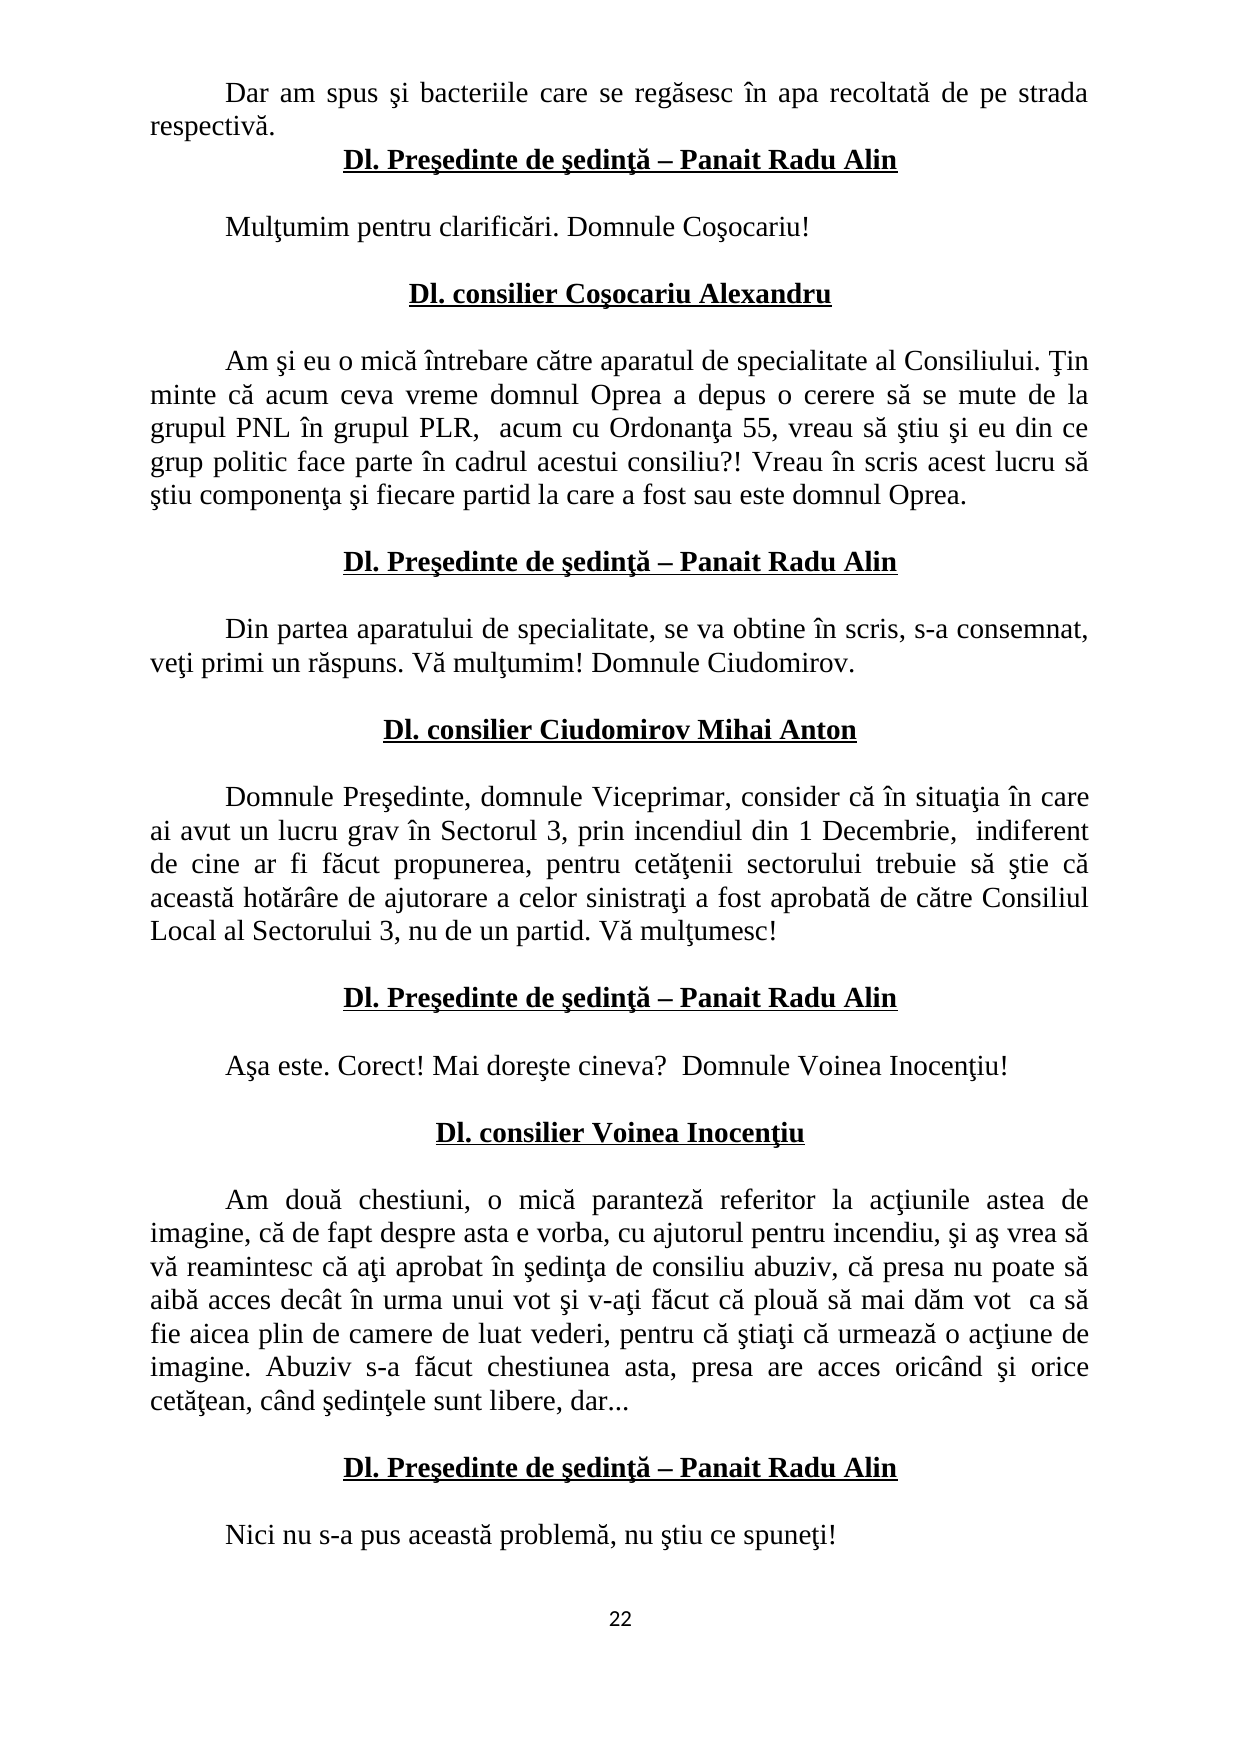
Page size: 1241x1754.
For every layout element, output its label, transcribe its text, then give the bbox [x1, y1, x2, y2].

text Dl. Preşedinte de şedinţă – Panait Radu Alin [150, 544, 1090, 578]
text Dl. consilier Voinea Inocenţiu [150, 1115, 1090, 1148]
text Dl. Preşedinte de şedinţă – Panait Radu Alin [150, 981, 1090, 1014]
text Dar am spus şi bacteriile care se regăsesc în apa recoltată de pe strada respectivă. [150, 75, 1090, 142]
text Am şi eu o mică întrebare către aparatul de specialitate al Consiliului. Ţin minte că acum ceva vreme domnul Oprea a depus o cerere să se mute de la grupul PNL în grupul PLR, acum cu Ordonanţa 55, vreau să ştiu şi eu din ce grup politic face parte în cadrul acestui consiliu?! Vreau în scris acest lucru să ştiu componenţa şi fiecare partid la care a fost sau este domnul Oprea. [150, 343, 1090, 511]
text Am două chestiuni, o mică paranteză referitor la acţiunile astea de imagine, că de fapt despre asta e vorba, cu ajutorul pentru incendiu, şi aş vrea să vă reamintesc că aţi aprobat în şedinţa de consiliu abuziv, că presa nu poate să aibă acces decât în urma unui vot şi v-aţi făcut că plouă să mai dăm vot ca să fie aicea plin de camere de luat vederi, pentru că ştiaţi că urmează o acţiune de imagine. Abuziv s-a făcut chestiunea asta, presa are acces oricând şi orice cetăţean, când şedinţele sunt libere, dar... [150, 1182, 1090, 1417]
text Dl. Preşedinte de şedinţă – Panait Radu Alin [150, 1450, 1090, 1484]
text Din partea aparatului de specialitate, se va obtine în scris, s-a consemnat, veţi primi un răspuns. Vă mulţumim! Domnule Ciudomirov. [150, 612, 1090, 679]
text Domnule Preşedinte, domnule Viceprimar, consider că în situaţia în care ai avut un lucru grav în Sectorul 3, prin incendiul din 1 Decembrie, indiferent de cine ar fi făcut propunerea, pentru cetăţenii sectorului trebuie să ştie că această hotărâre de ajutorare a celor sinistraţi a fost aprobată de către Consiliul Local al Sectorului 3, nu de un partid. Vă mulţumesc! [150, 779, 1090, 947]
text Mulţumim pentru clarificări. Domnule Coşocariu! [150, 209, 1090, 243]
text Aşa este. Corect! Mai doreşte cineva? Domnule Voinea Inocenţiu! [150, 1048, 1090, 1081]
text Nici nu s-a pus această problemă, nu ştiu ce spuneţi! [150, 1517, 1090, 1551]
text Dl. consilier Ciudomirov Mihai Anton [150, 712, 1090, 746]
text Dl. Preşedinte de şedinţă – Panait Radu Alin [150, 142, 1090, 176]
text Dl. consilier Coşocariu Alexandru [150, 276, 1090, 310]
